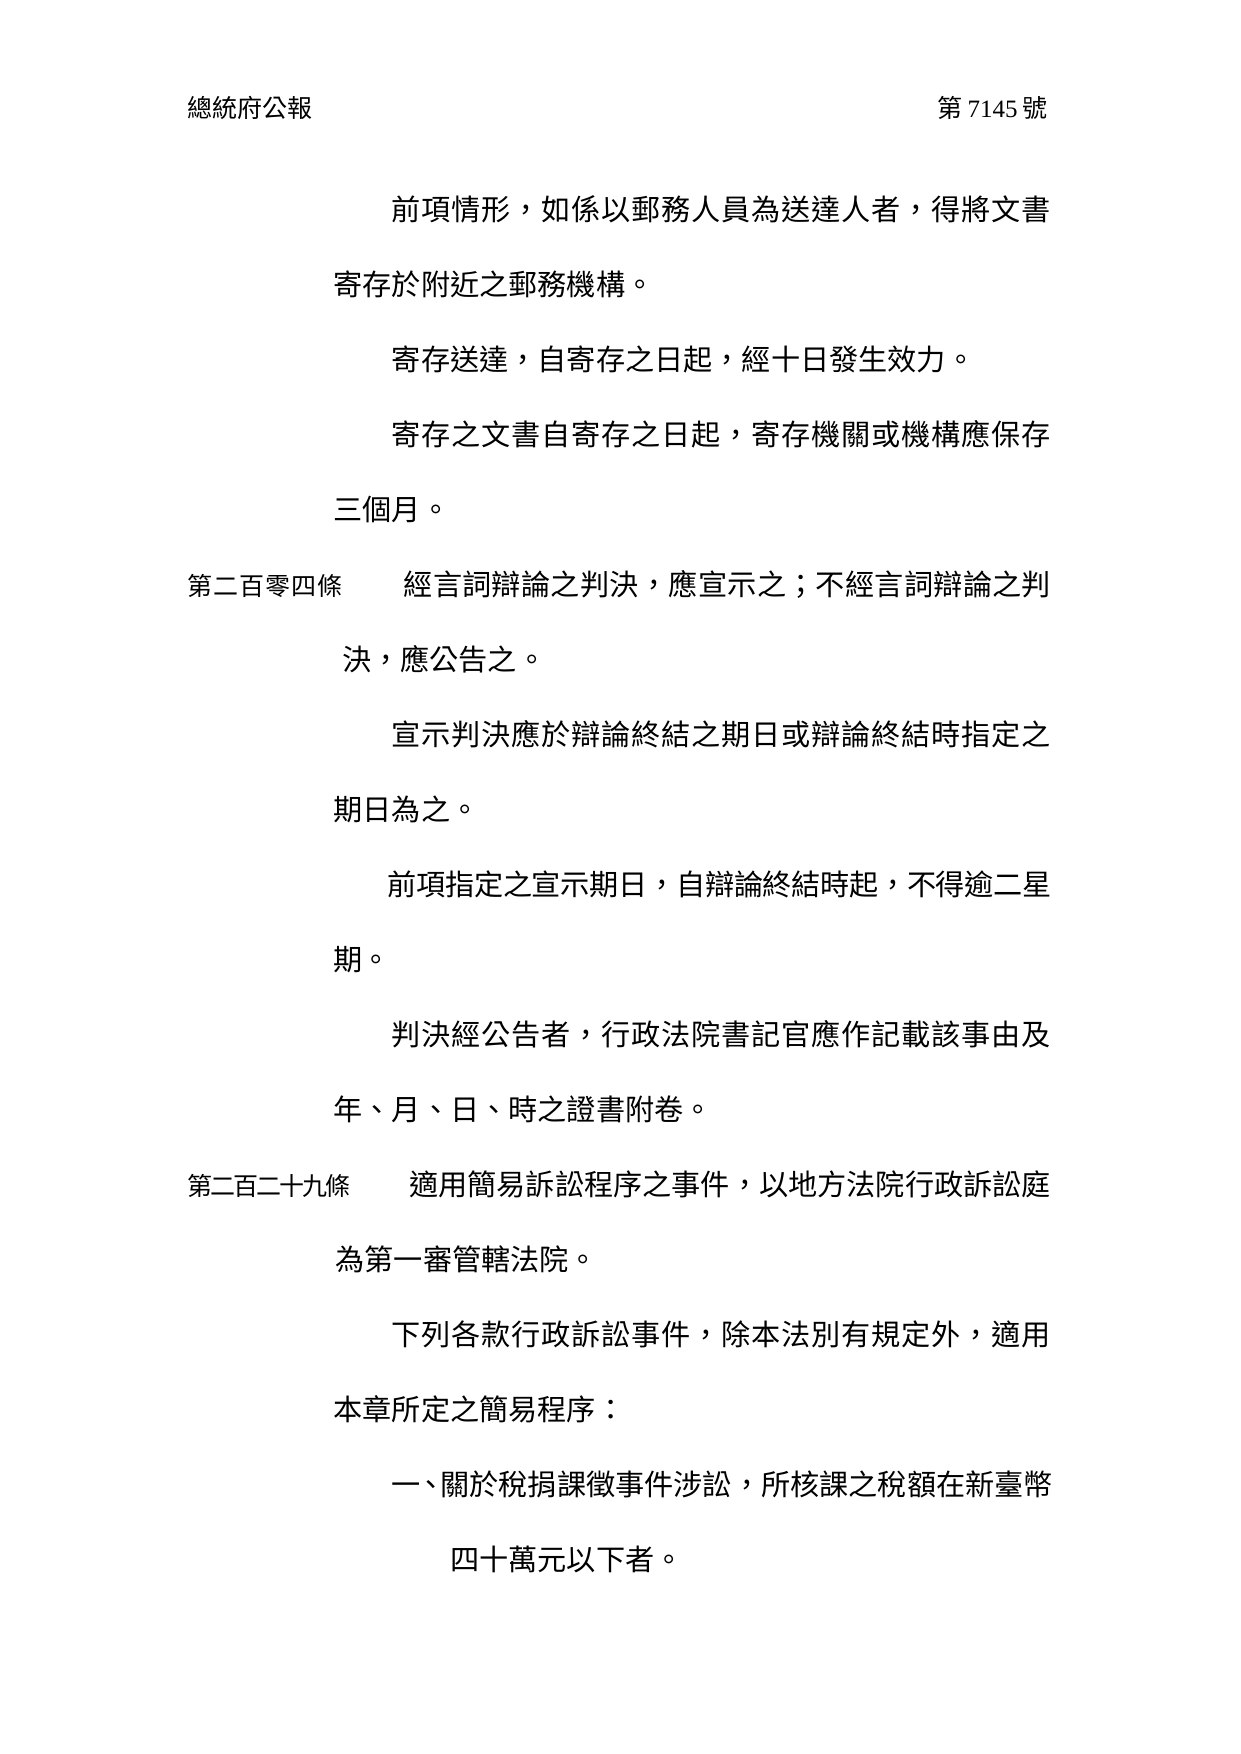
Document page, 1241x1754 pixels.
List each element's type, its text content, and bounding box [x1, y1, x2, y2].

text 宣示判決應於辯論終結之期日或辯論終結時指定之期日為之。 [333, 696, 1053, 846]
text 判決經公告者，行政法院書記官應作記載該事由及年、月、日、時之證書附卷。 [333, 996, 1053, 1146]
text 前項情形，如係以郵務人員為送達人者，得將文書寄存於附近之郵務機構。 [333, 171, 1053, 321]
text 寄存之文書自寄存之日起，寄存機關或機構應保存三個月。 [333, 396, 1053, 546]
text 一、關於稅捐課徵事件涉訟，所核課之稅額在新臺幣四十萬元以下者。 [392, 1446, 1053, 1596]
text 下列各款行政訴訟事件，除本法別有規定外，適用本章所定之簡易程序： [333, 1296, 1053, 1446]
text 第二百二十九條 適用簡易訴訟程序之事件，以地方法院行政訴訟庭為第一審管轄法院。 [187, 1146, 1053, 1296]
text 寄存送達，自寄存之日起，經十日發生效力。 [333, 321, 1053, 396]
text 前項指定之宣示期日，自辯論終結時起，不得逾二星期。 [333, 846, 1053, 996]
text 第二百零四條 經言詞辯論之判決，應宣示之；不經言詞辯論之判決，應公告之。 [187, 546, 1053, 696]
